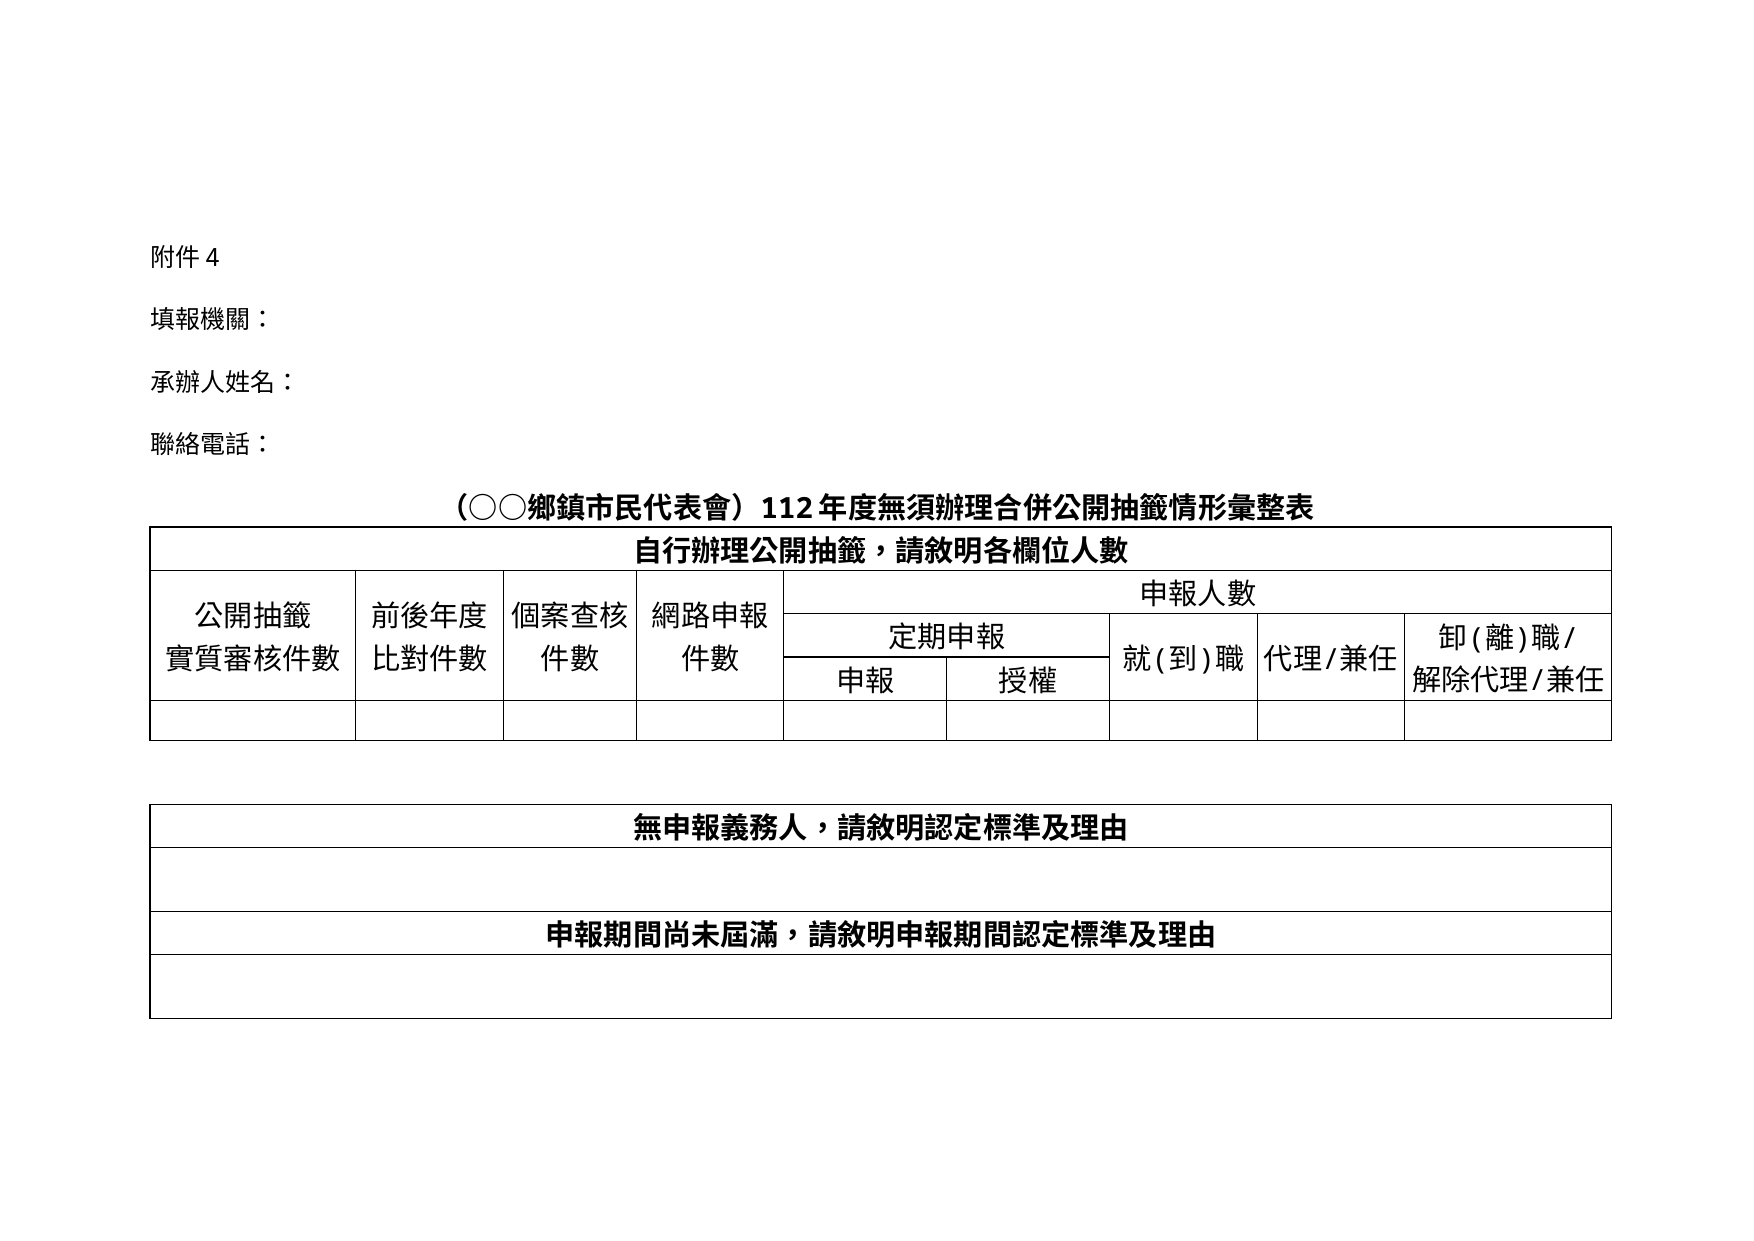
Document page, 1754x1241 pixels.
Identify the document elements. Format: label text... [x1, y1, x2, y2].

table_cell [1405, 701, 1611, 740]
table_cell 代理/兼任 [1258, 614, 1404, 700]
table_cell [151, 701, 355, 740]
table_cell 網路申報件數 [637, 571, 783, 700]
table_cell 卸(離)職/ 解除代理/兼任 [1405, 614, 1611, 700]
table_cell 申報期間尚未屆滿，請敘明申報期間認定標準及理由 [151, 912, 1611, 954]
text 承辦人姓名： [150, 339, 1604, 401]
table_cell 定期申報 [784, 614, 1109, 656]
table_cell 公開抽籤 實質審核件數 [151, 571, 355, 700]
text 附件4 [150, 214, 1604, 276]
table_cell [504, 701, 636, 740]
table_cell [151, 955, 1611, 1018]
table_header 自行辦理公開抽籤，請敘明各欄位人數 [151, 528, 1611, 570]
table_cell [784, 701, 946, 740]
table_cell [356, 701, 503, 740]
table_cell 個案查核件數 [504, 571, 636, 700]
text 填報機關： [150, 276, 1604, 339]
table_cell 授權 [947, 658, 1109, 700]
table_cell [947, 701, 1109, 740]
table_cell [151, 848, 1611, 911]
table_cell 申報人數 [784, 571, 1611, 613]
table_header 無申報義務人，請敘明認定標準及理由 [151, 805, 1611, 847]
text 聯絡電話： [150, 401, 1604, 464]
table_cell [637, 701, 783, 740]
table_cell 申報 [784, 658, 946, 700]
table_cell 就(到)職 [1110, 614, 1257, 700]
text （○○鄉鎮市民代表會）112年度無須辦理合併公開抽籤情形彙整表 [150, 464, 1604, 526]
table_cell 前後年度比對件數 [356, 571, 503, 700]
table_cell [1110, 701, 1257, 740]
table_cell [1258, 701, 1404, 740]
